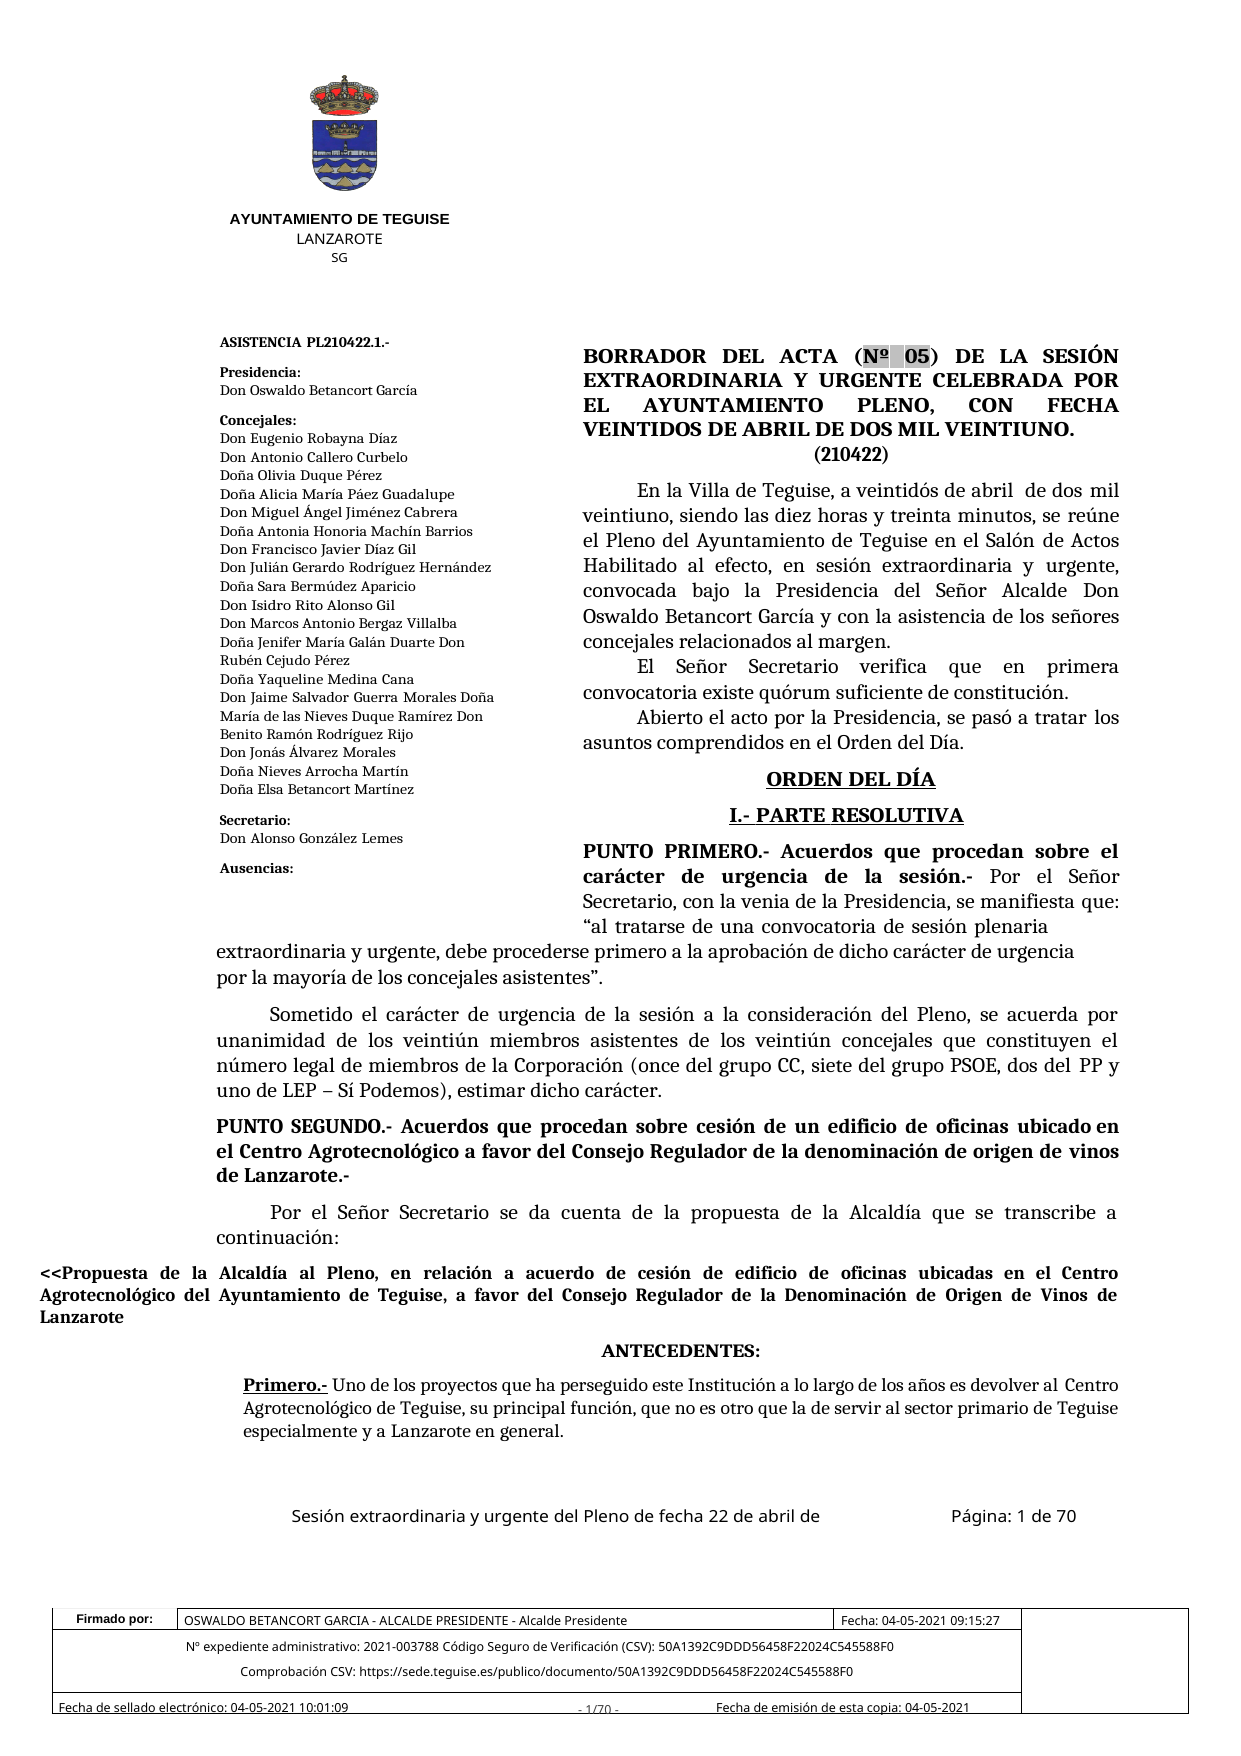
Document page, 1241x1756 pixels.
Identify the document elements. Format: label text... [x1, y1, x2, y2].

text PUNTO PRIMERO.- Acuerdos que procedan sobre el carácter de urgencia de la sesión.- Por el Señor Secretario, con la venia de la Presidencia, se manifiesta que: “al tratarse de una convocatoria de sesión plenaria [583, 840, 1120, 939]
text Don Alonso González Lemes [219, 830, 505, 847]
text I.- PARTE RESOLUTIVA [729, 804, 1201, 828]
text Por el Señor Secretario se da cuenta de la propuesta de la Alcaldía que se transcribe a continuación: [216, 1200, 1119, 1249]
text Primero.- Uno de los proyectos que ha perseguido este Institución a lo largo de los años es devolver al Centro Agrotecnológico de Teguise, su principal función, que no es otro que la de servir al sector primario de Teguise especialmente y a Lanzarote en general. [243, 1374, 1118, 1442]
text Don Eugenio Robayna Díaz Don Antonio Callero Curbelo Doña Olivia Duque Pérez [219, 431, 419, 484]
subtitle PUNTO SEGUNDO.- Acuerdos que procedan sobre cesión de un edificio de oficinas ubicado en el Centro Agrotecnológico a favor del Consejo Regulador de la denominación de origen de vinos de Lanzarote.- [216, 1115, 1119, 1188]
text por la mayoría de los concejales asistentes”. [216, 966, 1201, 989]
text Don Oswaldo Betancort García [219, 382, 505, 399]
text Doña Alicia María Páez Guadalupe Don Miguel Ángel Jiménez Cabrera Doña Antonia Honoria Machín Barrios Don Francisco Javier Díaz Gil [219, 486, 483, 558]
text Don Jaime Salvador Guerra Morales Doña María de las Nieves Duque Ramírez Don Benito Ramón Rodríguez Rijo [219, 689, 503, 743]
text SG [228, 249, 451, 266]
text Concejales: [219, 412, 505, 429]
text Don Marcos Antonio Bergaz Villalba Doña Jenifer María Galán Duarte Don Rubén Cejudo Pérez [219, 615, 468, 669]
text Don Jonás Álvarez Morales Doña Nieves Arrocha Martín Doña Elsa Betancort Martínez [219, 745, 421, 798]
subtitle BORRADOR DEL ACTA (Nº 05) DE LA SESIÓN EXTRAORDINARIA Y URGENTE CELEBRADA POR EL AYUNTAMIENTO PLENO, CON FECHA VEINTIDOS DE ABRIL DE DOS MIL VEINTIUNO. [583, 344, 1119, 442]
text Don Julián Gerardo Rodríguez Hernández Doña Sara Bermúdez Aparicio [219, 560, 506, 595]
text Secretario: [219, 812, 505, 828]
text Don Isidro Rito Alonso Gil [219, 597, 505, 614]
text En la Villa de Teguise, a veintidós de abril de dos mil veintiuno, siendo las diez horas y treinta minutos, se reúne el Pleno del Ayuntamiento de Teguise en el Salón de Actos Habilitado al efecto, en sesión extraordinaria y urgente, convocada bajo la Presidencia del Señor Alcalde Don Oswaldo Betancort García y con la asistencia de los señores concejales relacionados al margen. [583, 479, 1119, 653]
text El Señor Secretario verifica que en primera convocatoria existe quórum suficiente de constitución. [583, 655, 1119, 704]
text Doña Yaqueline Medina Cana [219, 671, 505, 688]
subtitle <<Propuesta de la Alcaldía al Pleno, en relación a acuerdo de cesión de edificio de oficinas ubicadas en el Centro Agrotecnológico del Ayuntamiento de Teguise, a favor del Consejo Regulador de la Denominación de Origen de Vinos de Lanzarote [39, 1262, 1118, 1328]
text AYUNTAMIENTO DE TEGUISE [228, 211, 451, 228]
text Sometido el carácter de urgencia de la sesión a la consideración del Pleno, se acuerda por unanimidad de los veintiún miembros asistentes de los veintiún concejales que constituyen el número legal de miembros de la Corporación (once del grupo CC, siete del grupo PSOE, dos del PP y uno de LEP – Sí Podemos), estimar dicho carácter. [216, 1003, 1119, 1102]
text extraordinaria y urgente, debe procederse primero a la aprobación de dicho carácter de urgencia [216, 940, 1201, 964]
text ANTECEDENTES: [228, 1340, 1133, 1362]
text Abierto el acto por la Presidencia, se pasó a tratar los asuntos comprendidos en el Orden del Día. [583, 706, 1119, 755]
text ASISTENCIA PL210422.1.- [219, 334, 505, 351]
text Presidencia: [219, 364, 505, 381]
text LANZAROTE [228, 228, 451, 248]
text ORDEN DEL DÍA [762, 767, 941, 791]
text Ausencias: [219, 860, 505, 877]
text (210422) [762, 442, 941, 466]
